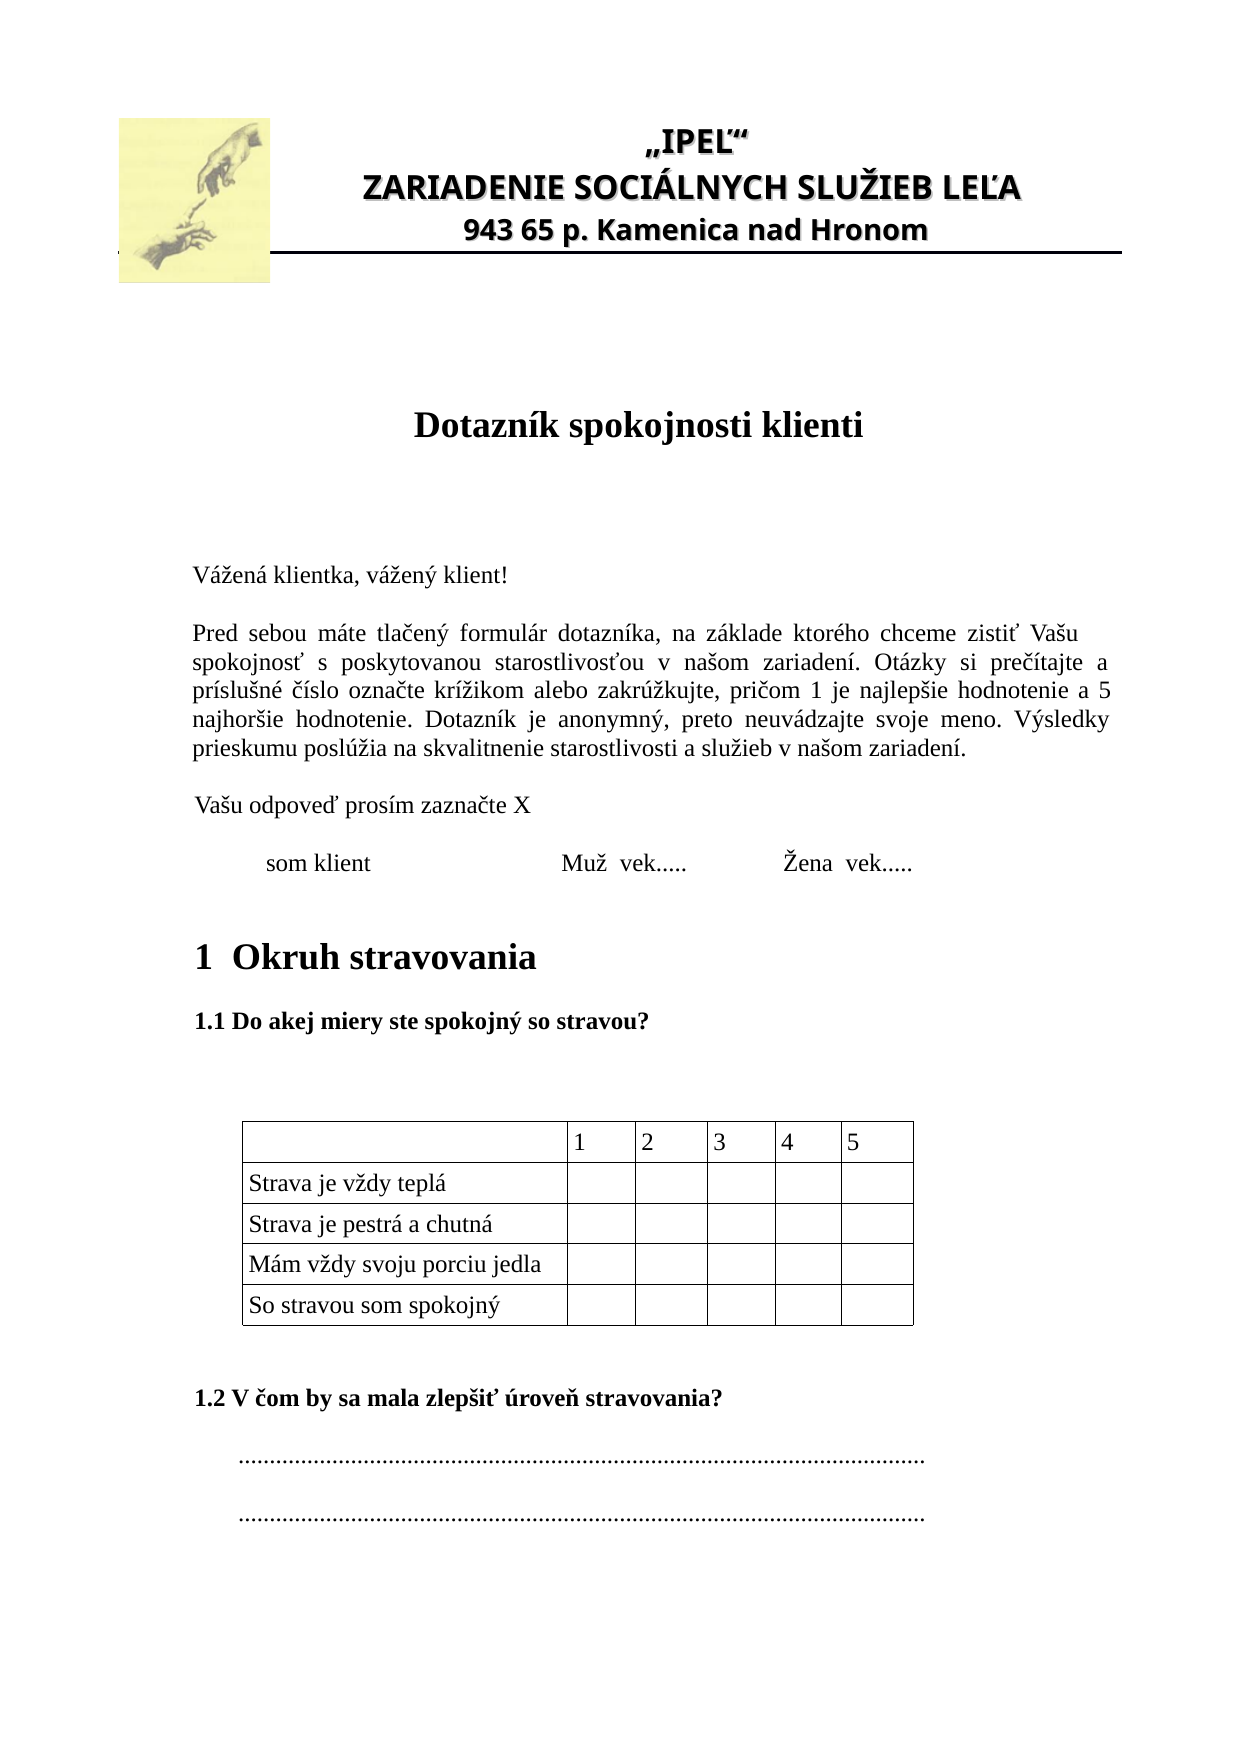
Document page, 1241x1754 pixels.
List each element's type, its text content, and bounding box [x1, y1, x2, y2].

table_cell [636, 1204, 707, 1243]
table_cell [776, 1163, 841, 1202]
table_cell [636, 1285, 707, 1324]
text Vážená klientka, vážený klient! [118, 560, 1122, 589]
table_header 2 [636, 1122, 707, 1162]
table_cell [708, 1244, 775, 1284]
table_header [243, 1122, 567, 1162]
text ZARIADENIE SOCIÁLNYCH SLUŽIEB LEĽA [270, 163, 1122, 209]
text .............................................................................................................. [118, 1440, 1122, 1469]
text Pred sebou máte tlačený formulár dotazníka, na základe ktorého chceme zistiť Vašu spokojnosť s poskytovanou starostlivosťou v našom zariadení. Otázky si prečítajte a príslušné číslo označte krížikom alebo zakrúžkujte, pričom 1 je najlepšie hodnotenie a 5 najhoršie hodnotenie. Dotazník je anonymný, preto neuvádzajte svoje meno. Výsledky prieskumu poslúžia na skvalitnenie starostlivosti a služieb v našom zariadení. [118, 618, 1122, 762]
table_cell [708, 1285, 775, 1324]
table_cell [776, 1204, 841, 1243]
table_cell Strava je pestrá a chutná [243, 1204, 567, 1243]
text Dotazník spokojnosti klienti [118, 402, 1122, 445]
text som klient Muž vek..... Žena vek..... [118, 848, 1122, 877]
table_cell [842, 1285, 913, 1324]
text 1.2 V čom by sa mala zlepšiť úroveň stravovania? [118, 1383, 1122, 1411]
text 943 65 p. Kamenica nad Hronom [270, 209, 1122, 251]
table_cell [568, 1285, 635, 1324]
table_header 5 [842, 1122, 913, 1162]
table_cell Mám vždy svoju porciu jedla [243, 1244, 567, 1284]
text „IPEĽ“ [270, 118, 1122, 163]
table_header 3 [708, 1122, 775, 1162]
table_cell [636, 1244, 707, 1284]
table_cell [568, 1163, 635, 1202]
table_cell [568, 1244, 635, 1284]
table_cell [636, 1163, 707, 1202]
table_cell [708, 1204, 775, 1243]
table_cell [568, 1204, 635, 1243]
table_cell So stravou som spokojný [243, 1285, 567, 1324]
table_cell [842, 1163, 913, 1202]
table_cell [708, 1163, 775, 1202]
table_cell [776, 1244, 841, 1284]
table_header 4 [776, 1122, 841, 1162]
table_header 1 [568, 1122, 635, 1162]
table_cell [842, 1204, 913, 1243]
table_cell [842, 1244, 913, 1284]
text 1 Okruh stravovania [118, 934, 1122, 977]
text 1.1 Do akej miery ste spokojný so stravou? [118, 1006, 1122, 1035]
text .............................................................................................................. [118, 1498, 1122, 1526]
table_cell Strava je vždy teplá [243, 1163, 567, 1202]
text Vašu odpoveď prosím zaznačte X [118, 790, 1122, 819]
table_cell [776, 1285, 841, 1324]
